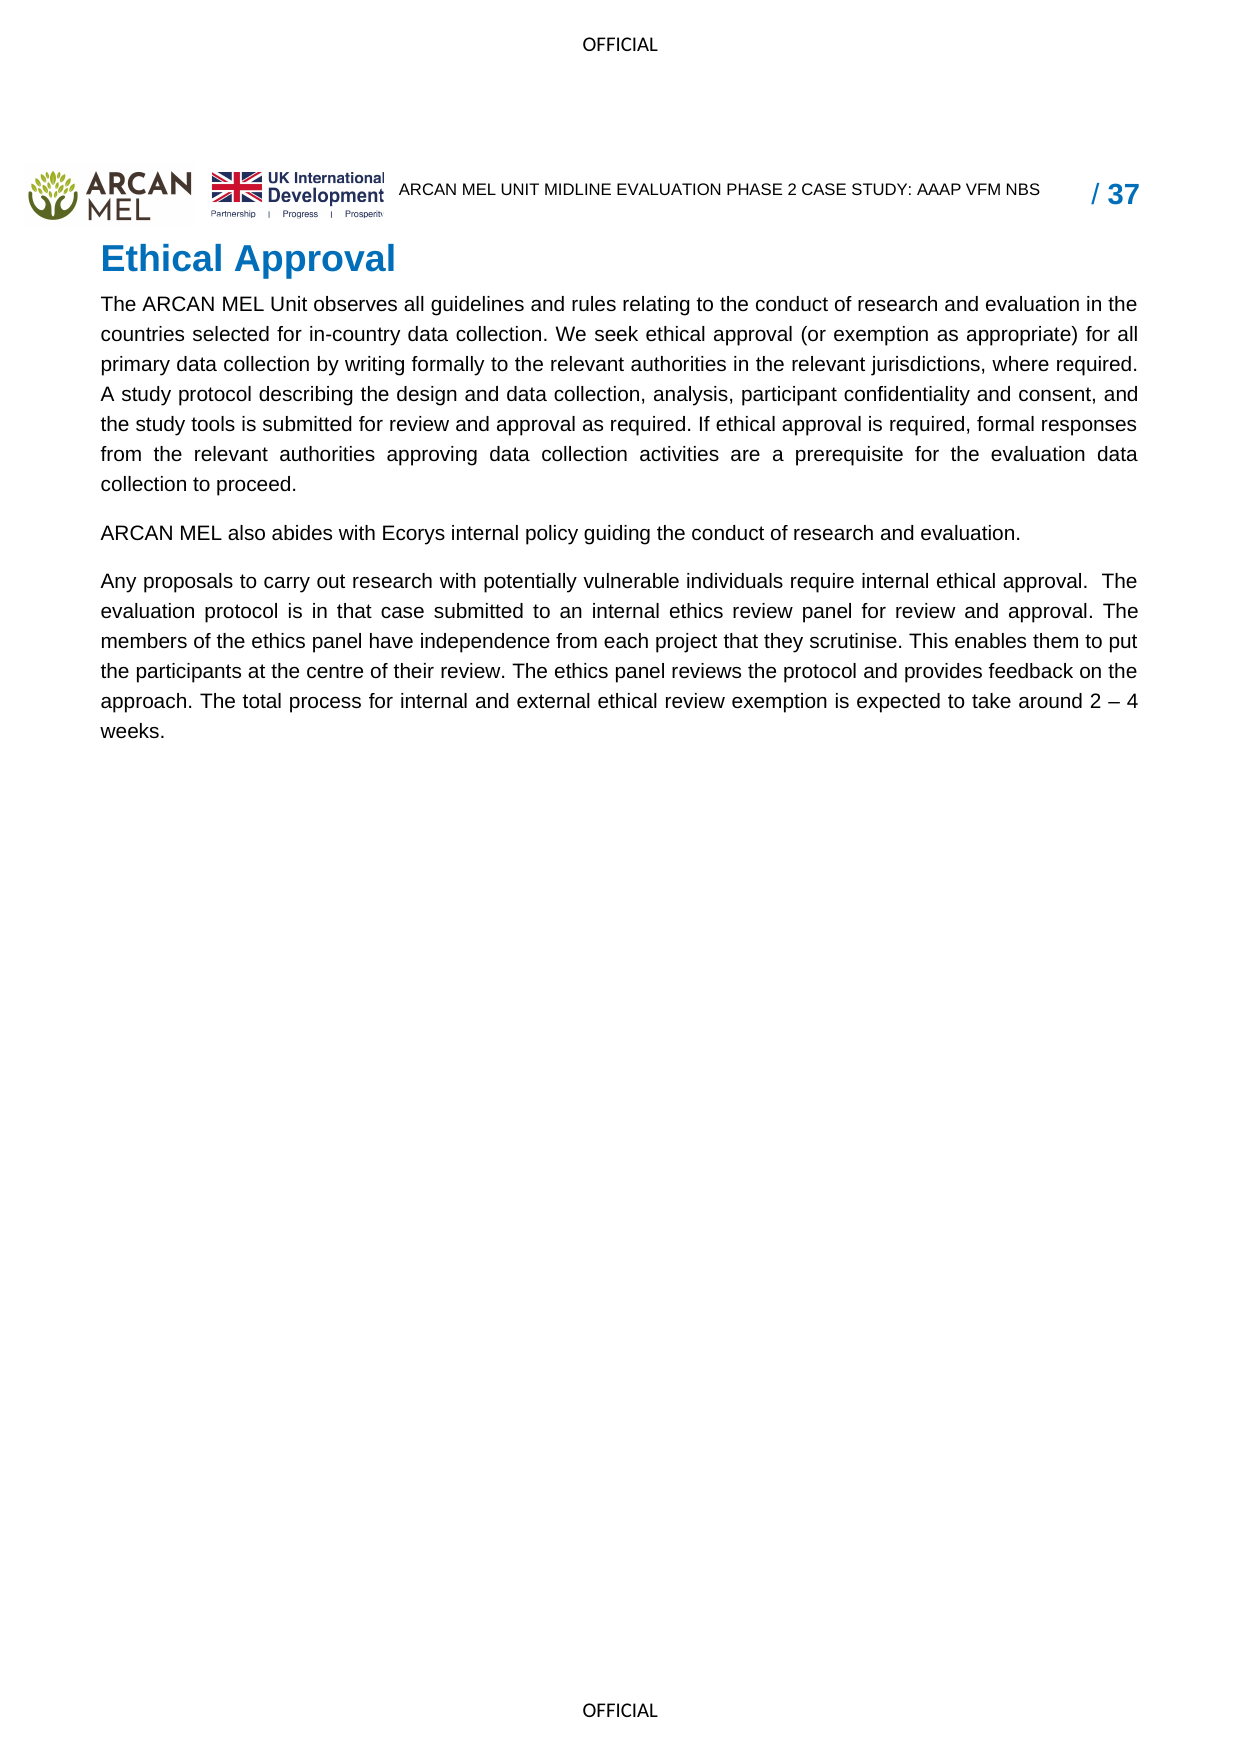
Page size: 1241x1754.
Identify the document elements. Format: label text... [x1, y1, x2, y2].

text Ethical Approval [100, 211, 1140, 280]
text ARCAN MEL also abides with Ecorys internal policy guiding the conduct of research and evaluation. [100, 520, 1140, 544]
text The ARCAN MEL Unit observes all guidelines and rules relating to the conduct of research and evaluation in the countries selected for in-country data collection. We seek ethical approval (or exemption as appropriate) for all primary data collection by writing formally to the relevant authorities in the relevant jurisdictions, where required. A study protocol describing the design and data collection, analysis, participant confidentiality and consent, and the study tools is submitted for review and approval as required. If ethical approval is required, formal responses from the relevant authorities approving data collection activities are a prerequisite for the evaluation data collection to proceed. [100, 292, 1140, 496]
text Any proposals to carry out research with potentially vulnerable individuals require internal ethical approval. The evaluation protocol is in that case submitted to an internal ethics review panel for review and approval. The members of the ethics panel have independence from each project that they scrutinise. This enables them to put the participants at the centre of their review. The ethics panel reviews the protocol and provides feedback on the approach. The total process for internal and external ethical review exemption is expected to take around 2 – 4 weeks. [100, 569, 1140, 742]
